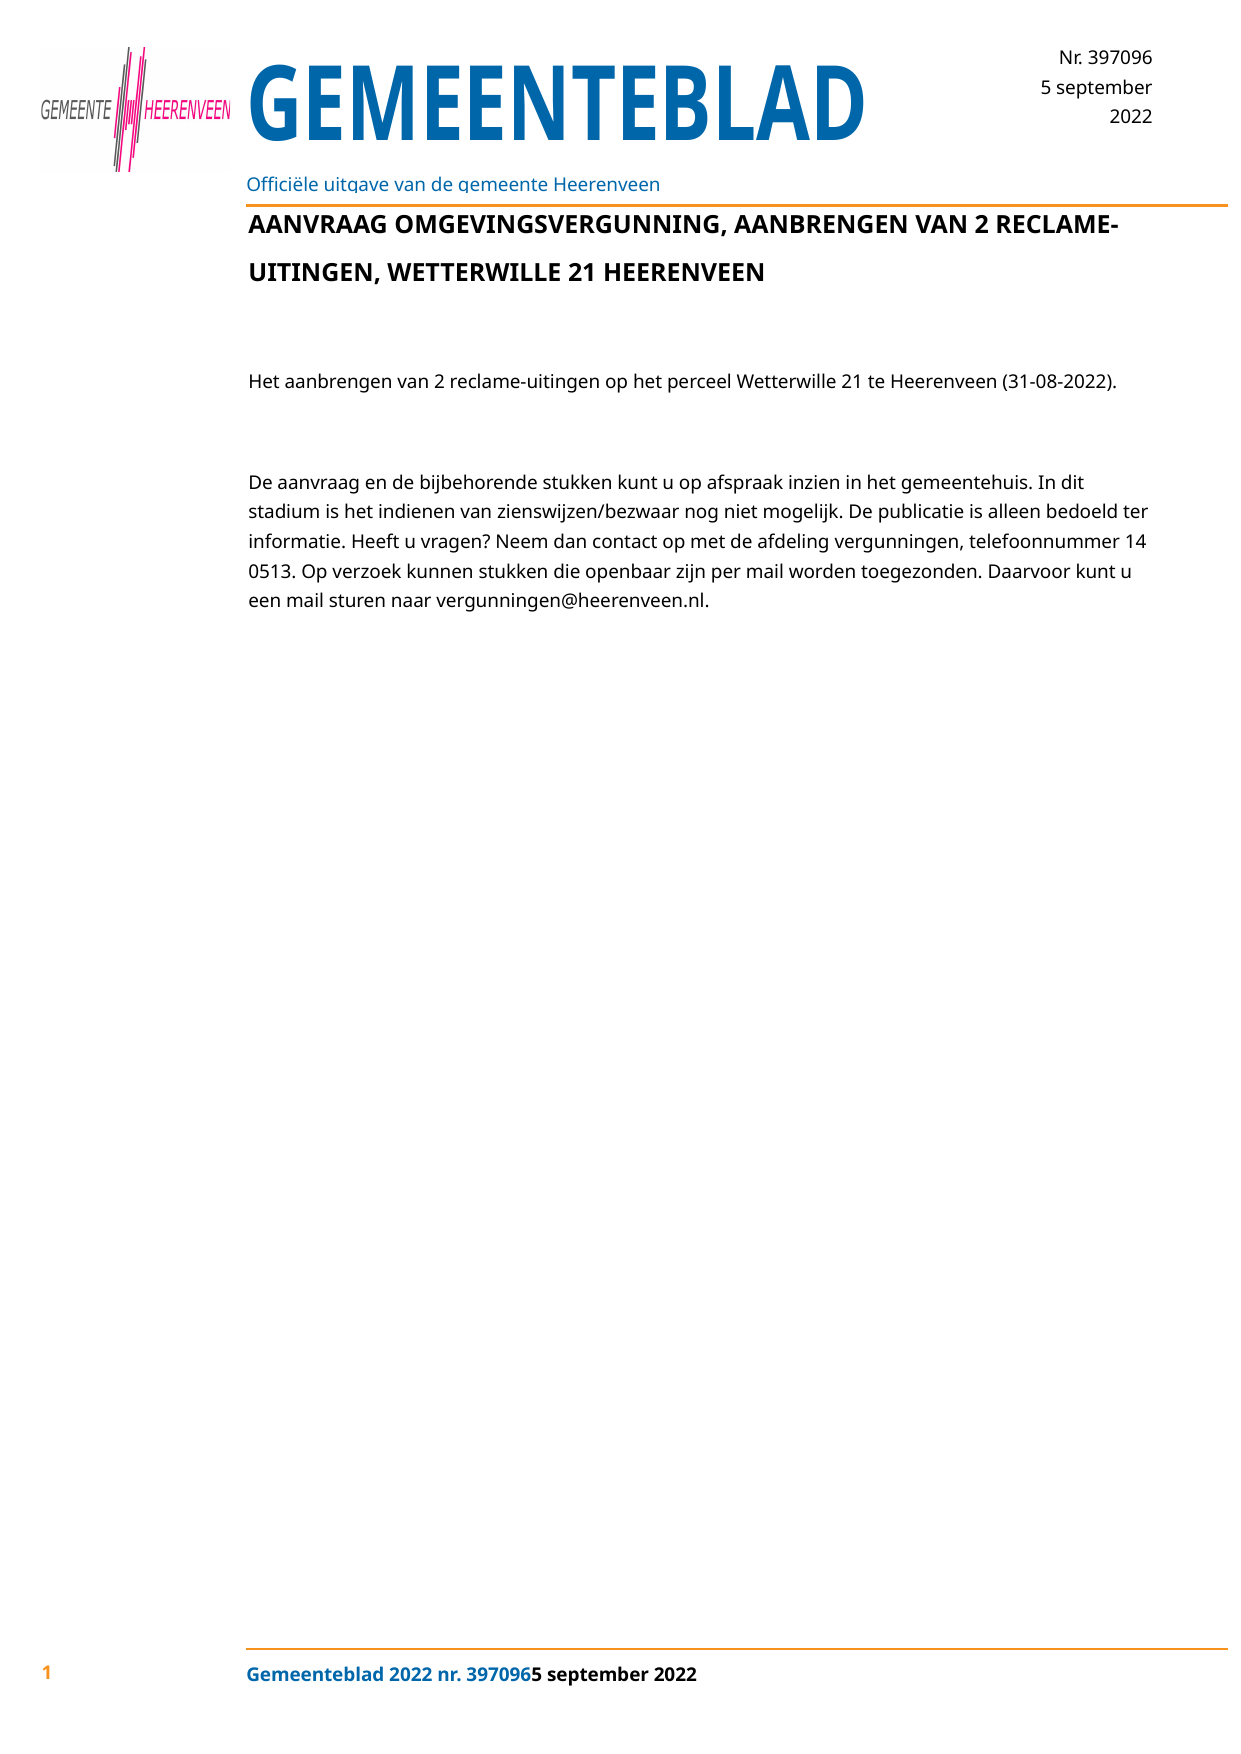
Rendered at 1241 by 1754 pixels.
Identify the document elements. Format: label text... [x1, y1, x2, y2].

text De aanvraag en de bijbehorende stukken kunt u op afspraak inzien in het gemeentehuis. In dit stadium is het indienen van zienswijzen/bezwaar nog niet mogelijk. De publicatie is alleen bedoeld ter informatie. Heeft u vragen? Neem dan contact op met de afdeling vergunningen, telefoonnummer 14 0513. Op verzoek kunnen stukken die openbaar zijn per mail worden toegezonden. Daarvoor kunt u een mail sturen naar vergunningen@heerenveen.nl. [248, 469, 1152, 613]
text AANVRAAG OMGEVINGSVERGUNNING, AANBRENGEN VAN 2 RECLAME-UITINGEN, WETTERWILLE 21 HEERENVEEN [248, 207, 1152, 288]
picture [41, 47, 231, 172]
text Het aanbrengen van 2 reclame-uitingen op het perceel Wetterwille 21 te Heerenveen (31-08-2022). [248, 368, 1152, 394]
